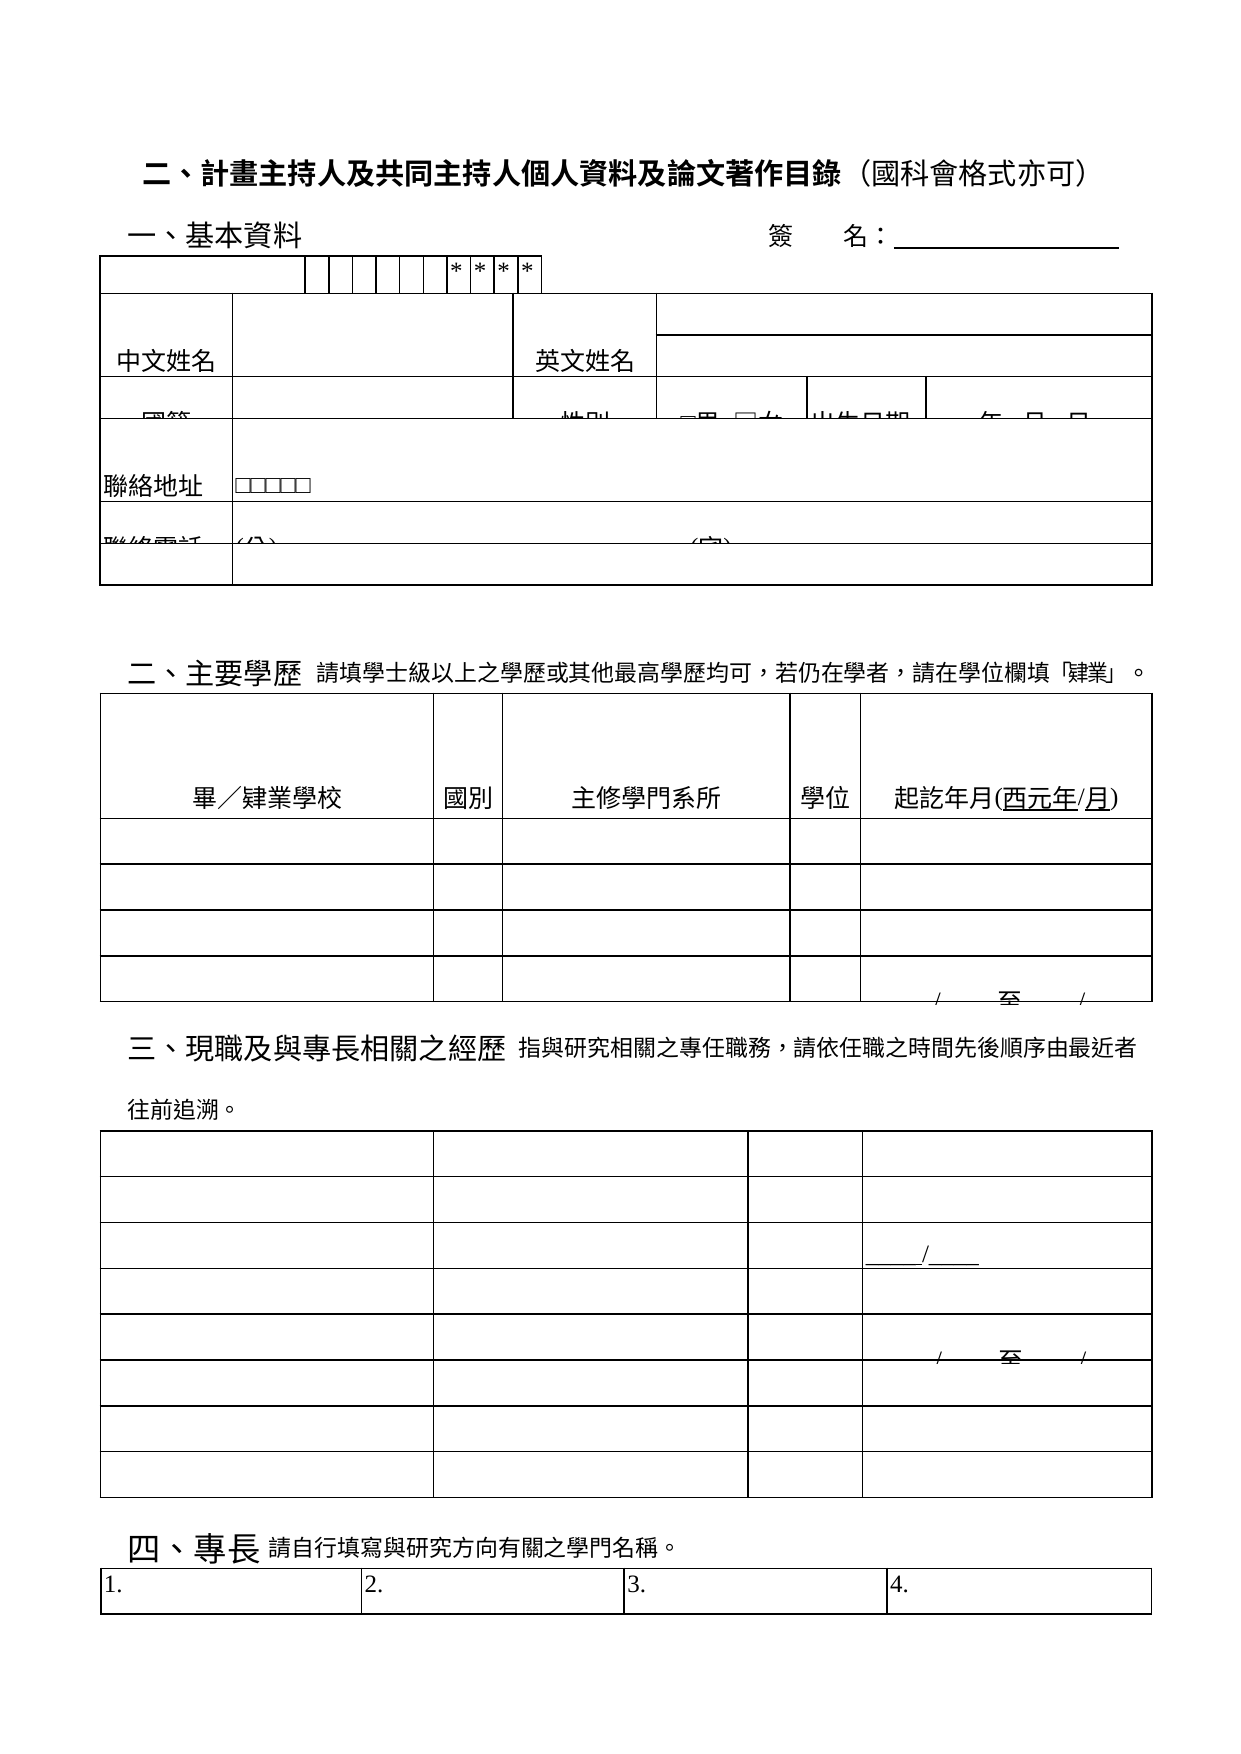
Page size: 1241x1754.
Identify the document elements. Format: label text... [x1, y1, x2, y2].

table_cell [434, 1452, 747, 1497]
table_cell [434, 911, 502, 955]
table_cell [503, 819, 789, 863]
table_cell 現職： [101, 1177, 433, 1222]
table_header 起訖年月(西元年/月) [863, 1132, 1151, 1176]
table_cell [503, 865, 789, 909]
table_cell [749, 1177, 862, 1222]
table_cell [101, 957, 433, 1001]
text 四、專長 請自行填寫與研究方向有關之學門名稱。 [127, 1505, 1110, 1567]
table_header 20____/____/____ [926, 255, 1152, 292]
table_cell [749, 1269, 862, 1313]
table_header 主修學門系所 [503, 694, 789, 817]
table_cell 出生日期 [808, 377, 925, 417]
table_header [377, 257, 399, 292]
table_cell 年 月 日 [927, 377, 1151, 417]
table_cell [434, 1407, 747, 1451]
table_header * [519, 257, 541, 292]
table_cell (宅) [687, 502, 1151, 542]
table_cell [434, 1269, 747, 1313]
table_cell [101, 911, 433, 955]
table_cell [791, 911, 860, 955]
table_cell ____ /____ 至____ /____ [863, 1452, 1151, 1497]
table_header [353, 257, 375, 292]
table_cell 中文姓名 [101, 294, 232, 376]
table_cell (公) [233, 502, 687, 542]
table_cell [749, 1361, 862, 1405]
list 主要學歷 請填學士級以上之學歷或其他最高學歷均可，若仍在學者，請在學位欄填「肄業」。 [127, 630, 1157, 692]
table_header [400, 257, 423, 292]
table_header 畢／肄業學校 [101, 694, 433, 817]
table_header 服務機關 [101, 1132, 433, 1176]
table_cell [749, 1452, 862, 1497]
table_cell [434, 1361, 747, 1405]
table_cell [434, 1315, 747, 1359]
table_header 學位 [791, 694, 860, 817]
table_cell 聯絡電話 [101, 502, 232, 542]
table_header 填表日期： [542, 255, 926, 292]
table_header 服務部門／系所 [434, 1132, 747, 1176]
table_cell □□□□□ [233, 419, 1151, 501]
table_cell [434, 1223, 747, 1267]
table_cell [233, 377, 512, 417]
table_cell [101, 1361, 433, 1405]
table_cell E-MAIL [101, 544, 232, 584]
table_cell 經歷： [101, 1269, 433, 1313]
table_cell ____ /____ 至____ /____ [863, 1315, 1151, 1359]
table_cell ____ /____ 至____ /____ [863, 1407, 1151, 1451]
table_header 身份證號碼 簽 名： 身份證號碼 [101, 257, 304, 292]
table_cell 性別 [514, 377, 656, 417]
table_cell ____ /____ 至____ /____ [861, 911, 1151, 955]
table_cell 國籍 [101, 377, 232, 417]
table_cell ____ /____ 至____ /____ [863, 1361, 1151, 1405]
table_cell (Last Name) (First Name) (Middle Name) [657, 336, 1151, 376]
table_cell [434, 957, 502, 1001]
table_cell [434, 865, 502, 909]
table_cell ____ /____ [863, 1223, 1151, 1267]
table_header [362, 1569, 623, 1613]
table_cell [863, 1269, 1151, 1313]
table_header 起訖年月(西元年/月) [861, 694, 1151, 817]
table_cell [101, 865, 433, 909]
table_cell [101, 1315, 433, 1359]
table_cell [101, 1223, 433, 1267]
table_cell ____ /____ [863, 1177, 1151, 1222]
table_cell [233, 294, 512, 376]
table_cell [657, 294, 1151, 334]
table_header 國別 [434, 694, 502, 817]
table_cell [503, 911, 789, 955]
table_cell [434, 819, 502, 863]
list 現職及與專長相關之經歷 指與研究相關之專任職務，請依任職之時間先後順序由最近者往前追溯。 [127, 1005, 1157, 1130]
table_cell 英文姓名 [514, 294, 656, 376]
table_cell [434, 1177, 747, 1222]
table_header [102, 1569, 361, 1613]
table_header * [471, 257, 493, 292]
table_cell [503, 957, 789, 1001]
table_cell [101, 1452, 433, 1497]
table_cell [749, 1223, 862, 1267]
table_cell □男 □女 [657, 377, 806, 417]
table_header [330, 257, 352, 292]
table_cell [101, 819, 433, 863]
table_cell [749, 1407, 862, 1451]
table_cell [749, 1315, 862, 1359]
table_header 職稱 [749, 1132, 862, 1176]
table_header * [495, 257, 517, 292]
table_cell [791, 819, 860, 863]
table_header [625, 1569, 886, 1613]
table_cell ____ /____ 至____ /____ [861, 957, 1151, 1001]
table_cell [791, 957, 860, 1001]
table_cell [101, 1407, 433, 1451]
text 二、計畫主持人及共同主持人個人資料及論文著作目錄（國科會格式亦可） [142, 130, 1110, 192]
table_header [424, 257, 446, 292]
table_cell [233, 544, 1151, 584]
table_cell [791, 865, 860, 909]
table_cell 聯絡地址 [101, 419, 232, 501]
table_cell ____ /____ 至____ /____ [861, 819, 1151, 863]
table_header * [448, 257, 470, 292]
list 基本資料 簽 名： [127, 192, 1139, 255]
table_header [306, 257, 328, 292]
table_cell ____ /____ 至____ /____ [861, 865, 1151, 909]
table_header [888, 1569, 1151, 1613]
